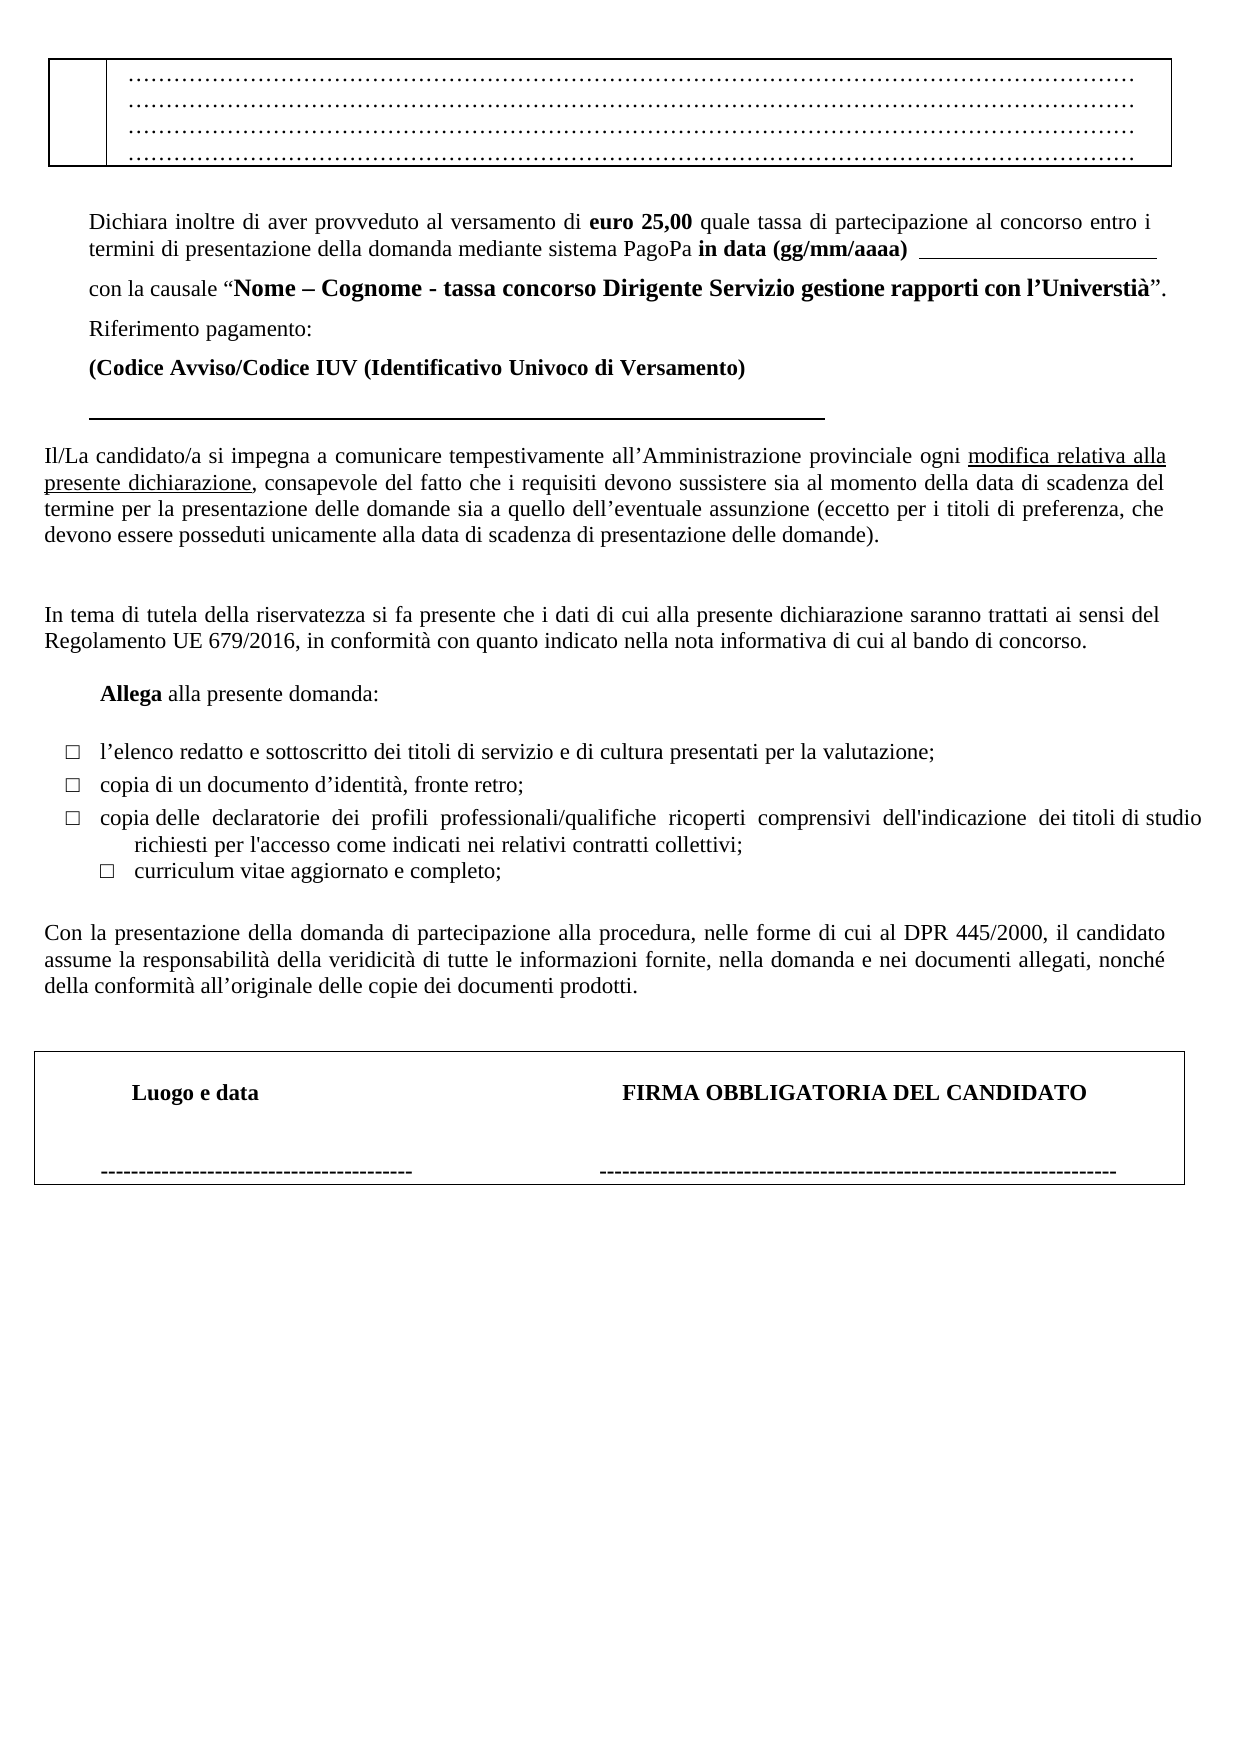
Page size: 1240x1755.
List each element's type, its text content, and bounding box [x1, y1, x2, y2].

text Riferimento pagamento: [89, 315, 1204, 341]
text Il/La candidato/a si impegna a comunicare tempestivamente all’Amministrazione provinciale ogni modifica relativa alla presente dichiarazione, consapevole del fatto che i requisiti devono sussistere sia al momento della data di scadenza del termine per la presentazione delle domande sia a quello dell’eventuale assunzione (eccetto per i titoli di preferenza, che devono essere posseduti unicamente alla data di scadenza di presentazione delle domande). [44, 442, 1167, 548]
list l’elenco redatto e sottoscritto dei titoli di servizio e di cultura presentati per la valutazione; [66, 738, 1204, 764]
subtitle con la causale “Nome – Cognome - tassa concorso Dirigente Servizio gestione rapporti con l’Universtià”. [89, 273, 1204, 302]
list curriculum vitae aggiornato e completo; [100, 857, 1171, 883]
text In tema di tutela della riservatezza si fa presente che i dati di cui alla presente dichiarazione saranno trattati ai sensi del Regolamento UE 679/2016, in conformità con quanto indicato nella nota informativa di cui al bando di concorso. [44, 601, 1163, 654]
table_cell …………………………………………………………………………………………………………………………………………………………………………………………………………………………………………………………………………………………………………………………………………………………………………………………………………………………………………………………………………………… [107, 60, 1171, 165]
text Dichiara inoltre di aver provveduto al versamento di euro 25,00 quale tassa di partecipazione al concorso entro i termini di presentazione della domanda mediante sistema PagoPa in data (gg/mm/aaaa) [89, 208, 1157, 261]
list copia di un documento d’identità, fronte retro; [66, 771, 1204, 798]
table_cell [50, 60, 106, 165]
text ----------------------------------------- -------------------------------------------------------------------- [35, 1157, 1184, 1184]
list copia delle declaratorie dei profili professionali/qualifiche ricoperti comprensivi dell'indicazione dei titoli di studio richiesti per l'accesso come indicati nei relativi contratti collettivi; [66, 804, 1204, 857]
subtitle (Codice Avviso/Codice IUV (Identificativo Univoco di Versamento) [89, 354, 1204, 381]
text Allega alla presente domanda: [100, 681, 1171, 707]
text Con la presentazione della domanda di partecipazione alla procedura, nelle forme di cui al DPR 445/2000, il candidato assume la responsabilità della veridicità di tutte le informazioni fornite, nella domanda e nei documenti allegati, nonché della conformità all’originale delle copie dei documenti prodotti. [44, 919, 1167, 998]
text Luogo e data FIRMA OBBLIGATORIA DEL CANDIDATO [35, 1077, 1184, 1105]
